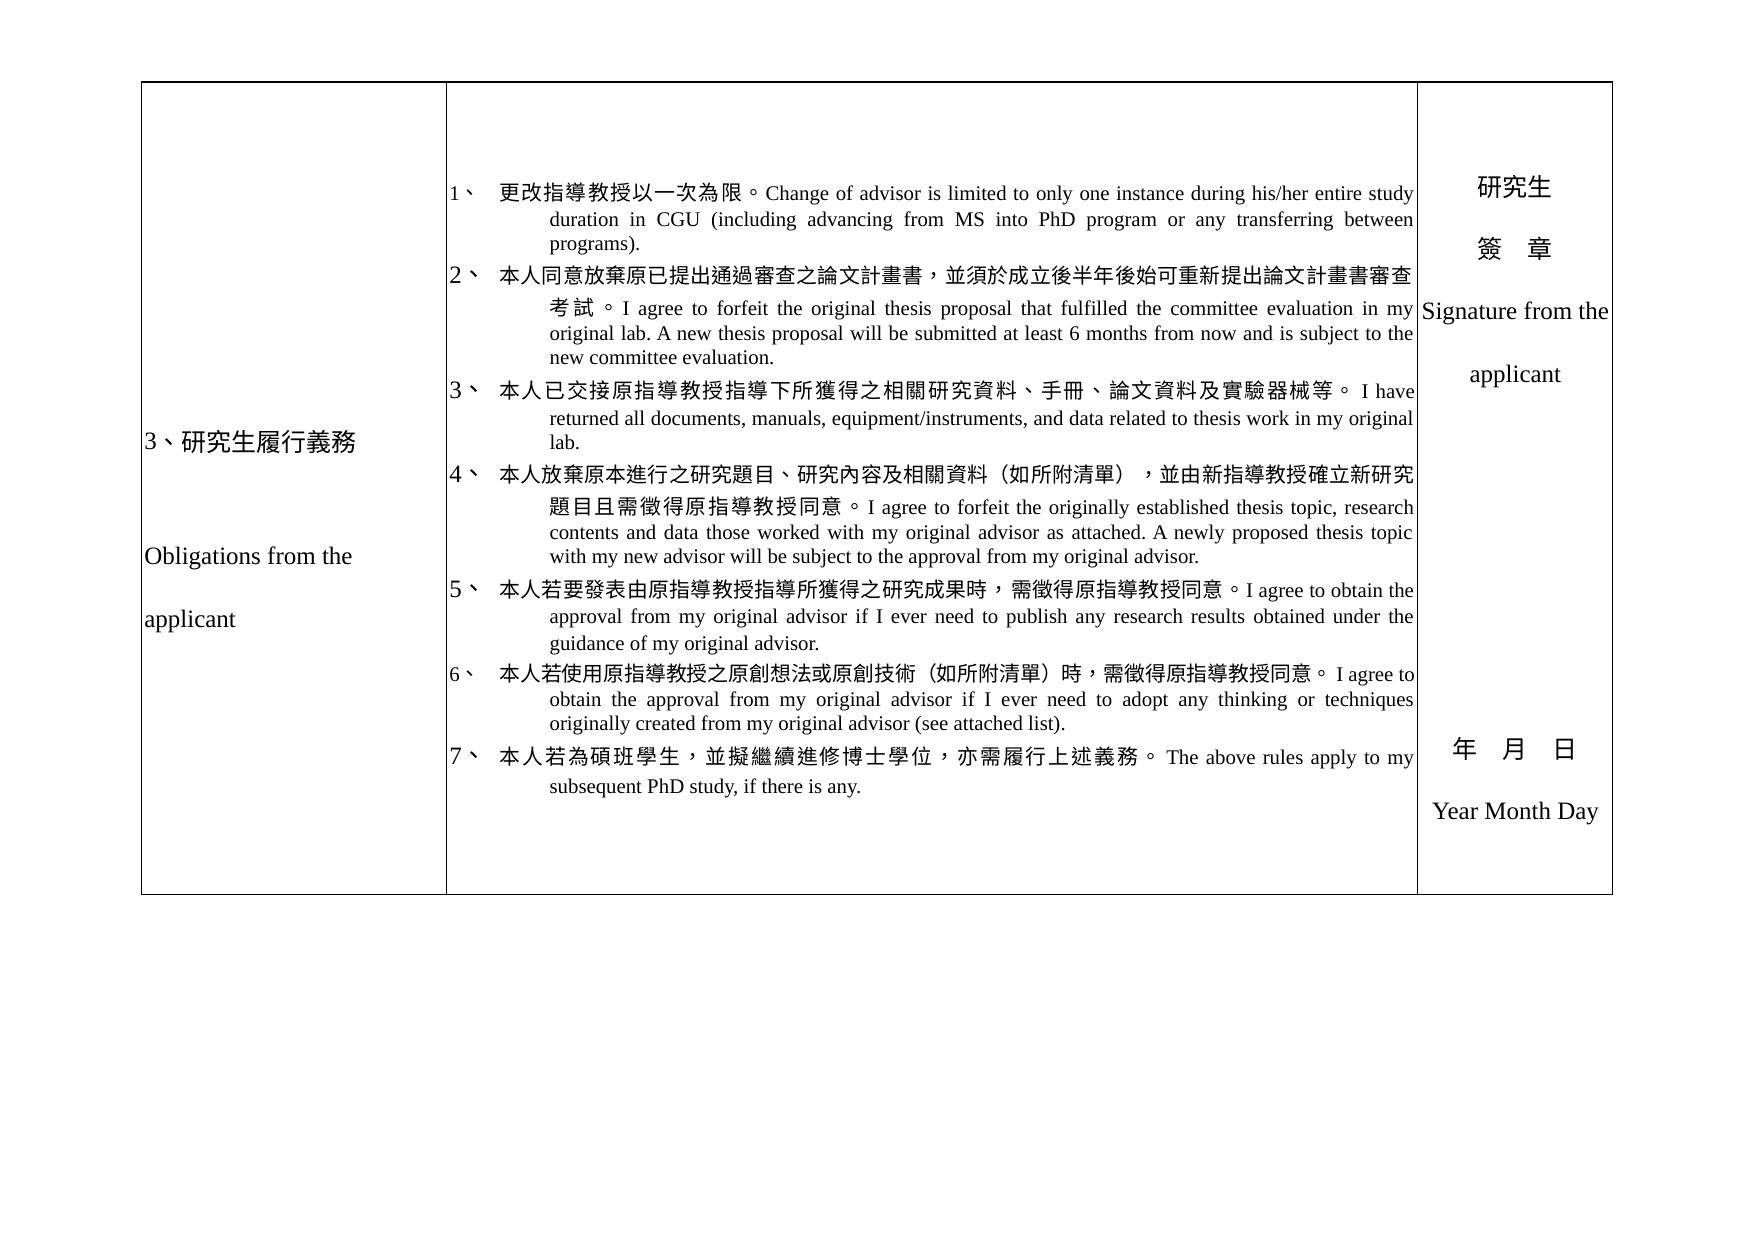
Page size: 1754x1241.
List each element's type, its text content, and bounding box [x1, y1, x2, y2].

table_cell 3、研究生履行義務 Obligations from the applicant [142, 83, 446, 894]
table_cell 研究生 簽 章 Signature from the applicant 年 月 日 Year Month Day [1418, 83, 1612, 894]
table_cell 更改指導教授以一次為限。Change of advisor is limited to only one instance during his/her entire study duration in CGU (including advancing from MS into PhD program or any transferring between programs). 本人同意放棄原已提出通過審查之論文計畫書，並須於成立後半年後始可重新提出論文計畫書審查考試。I agree to forfeit the original thesis proposal that fulfilled the committee evaluation in my original lab. A new thesis proposal will be submitted at least 6 months from now and is subject to the new committee evaluation. 本人已交接原指導教授指導下所獲得之相關研究資料、手冊、論文資料及實驗器械等。I have returned all documents, manuals, equipment/instruments, and data related to thesis work in my original lab. 本人放棄原本進行之研究題目、研究內容及相關資料（如所附清單），並由新指導教授確立新研究題目且需徵得原指導教授同意。I agree to forfeit the originally established thesis topic, research contents and data those worked with my original advisor as attached. A newly proposed thesis topic with my new advisor will be subject to the approval from my original advisor. 本人若要發表由原指導教授指導所獲得之研究成果時，需徵得原指導教授同意。I agree to obtain the approval from my original advisor if I ever need to publish any research results obtained under the guidance of my original advisor. 本人若使用原指導教授之原創想法或原創技術（如所附清單）時，需徵得原指導教授同意。I agree to obtain the approval from my original advisor if I ever need to adopt any thinking or techniques originally created from my original advisor (see attached list). 本人若為碩班學生，並擬繼續進修博士學位，亦需履行上述義務。The above rules apply to my subsequent PhD study, if there is any. [447, 83, 1417, 894]
